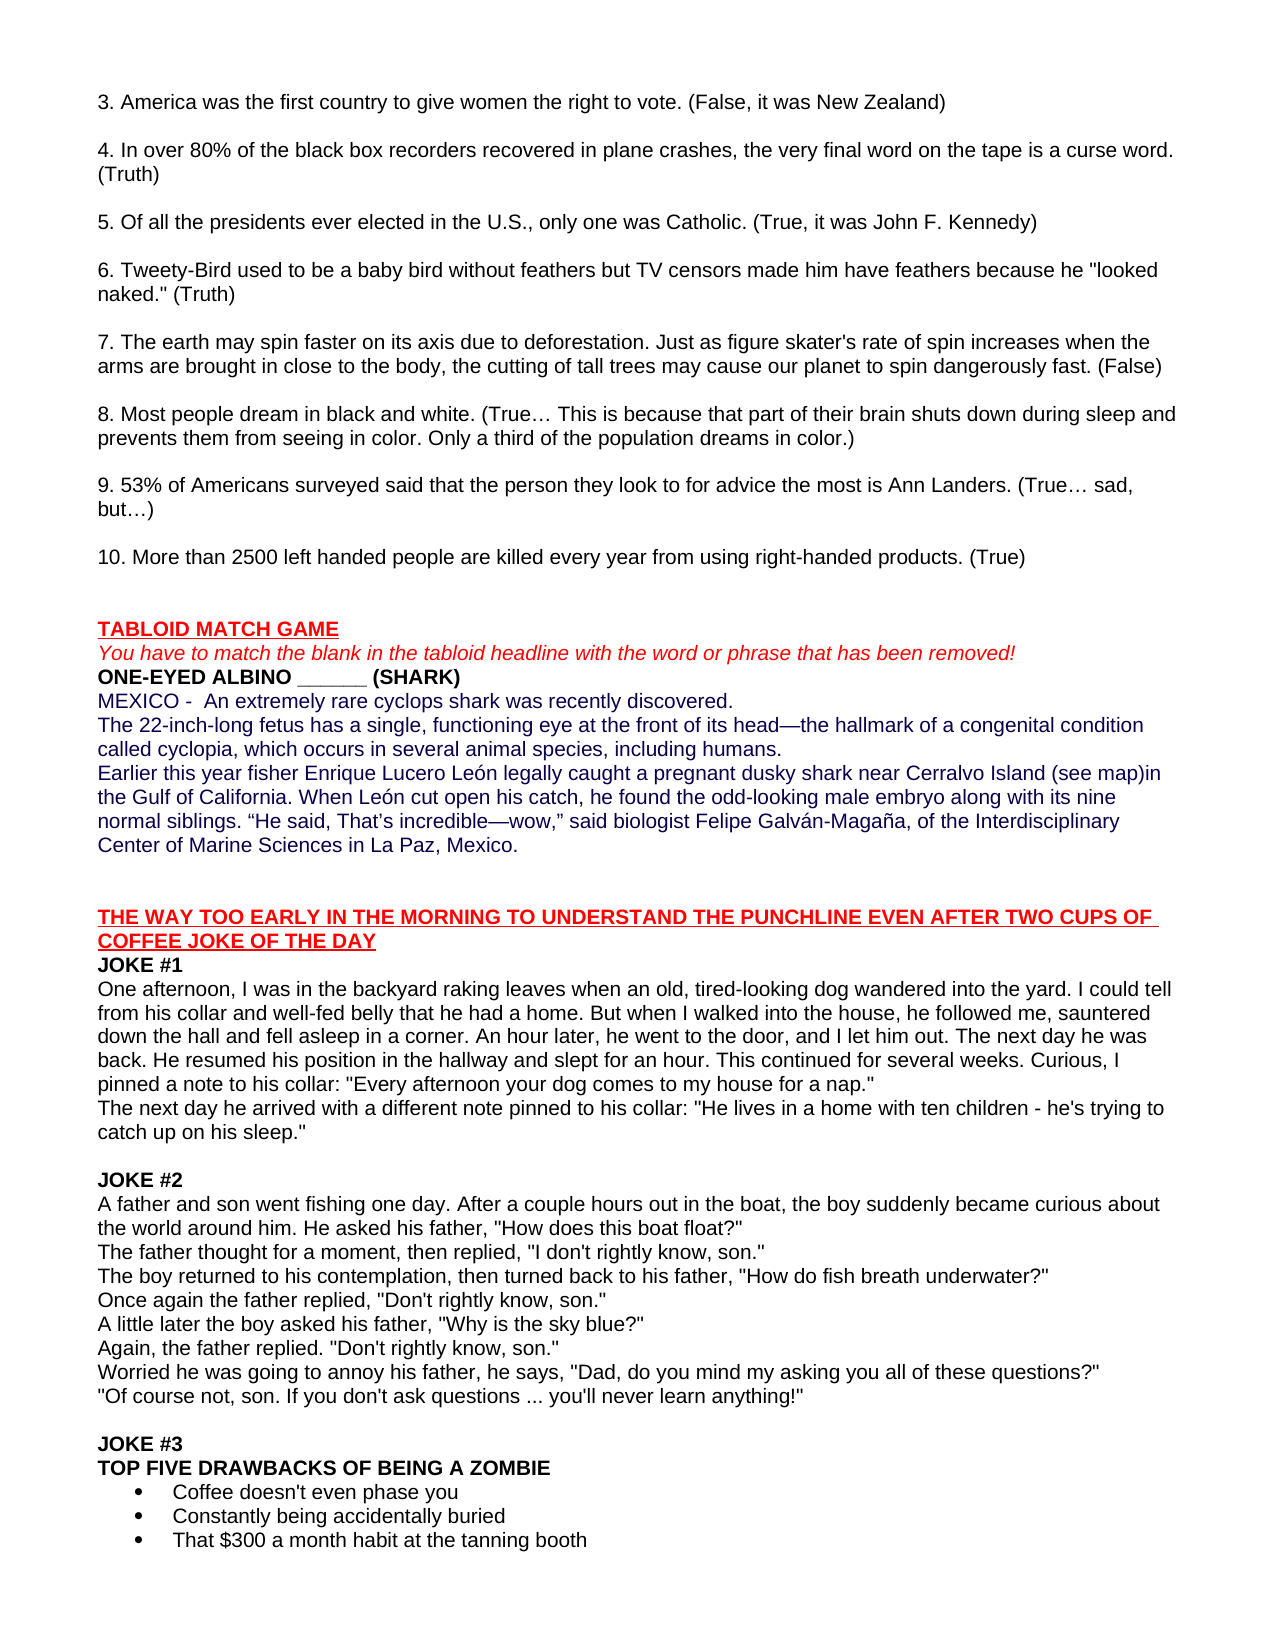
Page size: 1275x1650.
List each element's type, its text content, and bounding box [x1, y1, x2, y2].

text You have to match the blank in the tabloid headline with the word or phrase that has been removed! [97, 641, 1185, 665]
text 3. America was the first country to give women the right to vote. (False, it was New Zealand) [97, 90, 1185, 114]
text 5. Of all the presidents ever elected in the U.S., only one was Catholic. (True, it was John F. Kennedy) [97, 210, 1185, 234]
text THE WAY TOO EARLY IN THE MORNING TO UNDERSTAND THE PUNCHLINE EVEN AFTER TWO CUPS OF COFFEE JOKE OF THE DAY [97, 904, 1185, 952]
text MEXICO - An extremely rare cyclops shark was recently discovered. [97, 689, 1185, 713]
text JOKE #1 [97, 952, 1185, 976]
text A father and son went fishing one day. After a couple hours out in the boat, the boy suddenly became curious about the world around him. He asked his father, "How does this boat float?" [97, 1192, 1185, 1240]
text Again, the father replied. "Don't rightly know, son." [97, 1336, 1185, 1360]
text The 22-inch-long fetus has a single, functioning eye at the front of its head—the hallmark of a congenital condition called cyclopia, which occurs in several animal species, including humans. [97, 713, 1185, 761]
text JOKE #3 [97, 1432, 1185, 1456]
text 8. Most people dream in black and white. (True… This is because that part of their brain shuts down during sleep and prevents them from seeing in color. Only a third of the population dreams in color.) [97, 401, 1185, 449]
text 7. The earth may spin faster on its axis due to deforestation. Just as figure skater's rate of spin increases when the arms are brought in close to the body, the cutting of tall trees may cause our planet to spin dangerously fast. (False) [97, 329, 1185, 377]
text 9. 53% of Americans surveyed said that the person they look to for advice the most is Ann Landers. (True… sad, but…) [97, 473, 1185, 521]
text 10. More than 2500 left handed people are killed every year from using right-handed products. (True) [97, 545, 1185, 569]
text The father thought for a moment, then replied, "I don't rightly know, son." [97, 1240, 1185, 1264]
text Once again the father replied, "Don't rightly know, son." [97, 1288, 1185, 1312]
text 4. In over 80% of the black box recorders recovered in plane crashes, the very final word on the tape is a curse word. (Truth) [97, 138, 1185, 186]
text Worried he was going to annoy his father, he says, "Dad, do you mind my asking you all of these questions?" [97, 1360, 1185, 1384]
text ONE-EYED ALBINO ______ (SHARK) [97, 665, 1185, 689]
text The boy returned to his contemplation, then turned back to his father, "How do fish breath underwater?" [97, 1264, 1185, 1288]
list Constantly being accidentally buried [135, 1504, 1185, 1528]
text One afternoon, I was in the backyard raking leaves when an old, tired-looking dog wandered into the yard. I could tell from his collar and well-fed belly that he had a home. But when I walked into the house, he followed me, sauntered down the hall and fell asleep in a corner. An hour later, he went to the door, and I let him out. The next day he was back. He resumed his position in the hallway and slept for an hour. This continued for several weeks. Curious, I pinned a note to his collar: "Every afternoon your dog comes to my house for a nap." [97, 976, 1185, 1096]
text Earlier this year fisher Enrique Lucero León legally caught a pregnant dusky shark near Cerralvo Island (see map)in the Gulf of California. When León cut open his catch, he found the odd-looking male embryo along with its nine normal siblings. “He said, That’s incredible—wow,” said biologist Felipe Galván-Magaña, of the Interdisciplinary Center of Marine Sciences in La Paz, Mexico. [97, 761, 1185, 857]
text A little later the boy asked his father, "Why is the sky blue?" [97, 1312, 1185, 1336]
text 6. Tweety-Bird used to be a baby bird without feathers but TV censors made him have feathers because he "looked naked." (Truth) [97, 258, 1185, 306]
text The next day he arrived with a different note pinned to his collar: "He lives in a home with ten children - he's trying to catch up on his sleep." [97, 1096, 1185, 1144]
text TOP FIVE DRAWBACKS OF BEING A ZOMBIE [97, 1456, 1185, 1479]
list That $300 a month habit at the tanning booth [135, 1528, 1185, 1552]
text TABLOID MATCH GAME [97, 617, 1185, 641]
text "Of course not, son. If you don't ask questions ... you'll never learn anything!" [97, 1384, 1185, 1408]
text JOKE #2 [97, 1168, 1185, 1192]
list Coffee doesn't even phase you [135, 1479, 1185, 1504]
